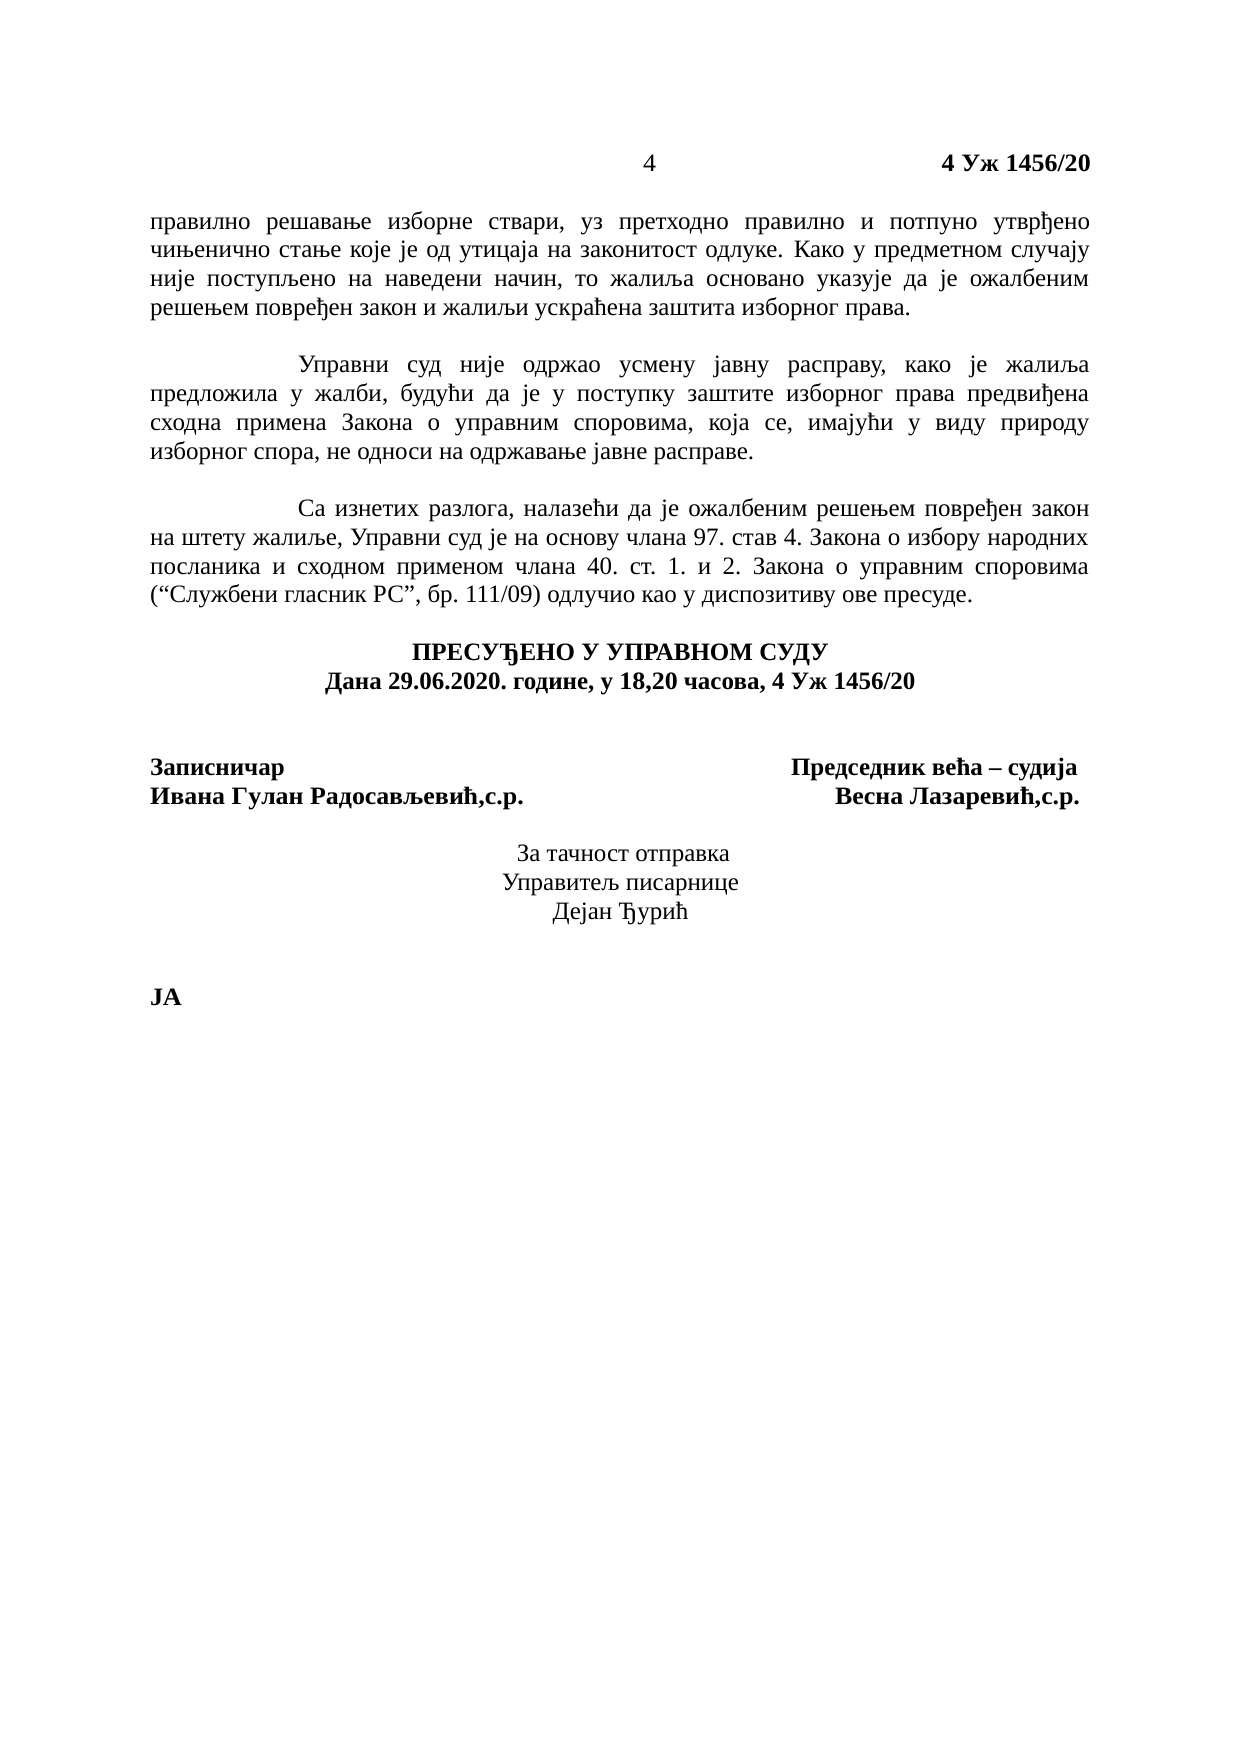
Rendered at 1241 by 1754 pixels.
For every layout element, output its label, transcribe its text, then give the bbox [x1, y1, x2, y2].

text Ивана Гулан Радосављевић,с.р. Весна Лазаревић,с.р. [150, 781, 1090, 809]
text Управни суд није одржао усмену јавну расправу, како је жалиља предложила у жалби, будући да је у поступку заштите изборног права предвиђена сходна примена Закона о управним споровима, која се, имајући у виду природу изборног спора, не односи на одржавање јавне расправе. [150, 349, 1090, 464]
text правилно решавање изборне ствари, уз претходно правилно и потпуно утврђено чињенично стање које је од утицаја на законитост одлуке. Како у предметном случају није поступљено на наведени начин, то жалиља основано указује да је ожалбеним решењем повређен закон и жалиљи ускраћена заштита изборног права. [150, 206, 1090, 321]
text Дана 29.06.2020. године, у 18,20 часова, 4 Уж 1456/20 [150, 666, 1090, 694]
text За тачност отправка [150, 838, 1090, 867]
text ПРЕСУЂЕНО У УПРАВНОМ СУДУ [150, 637, 1090, 666]
text Дејан Ђурић [150, 896, 1090, 924]
text Записничар Председник већа – судија [150, 752, 1090, 781]
text ЈА [150, 982, 1090, 1011]
text Управитељ писарнице [150, 867, 1090, 896]
text Са изнетих разлога, налазећи да је ожалбеним решењем повређен закон на штету жалиље, Управни суд је на основу члана 97. став 4. Закона о избору народних посланика и сходном применом члана 40. ст. 1. и 2. Закона о управним споровима (“Службени гласник РС”, бр. 111/09) одлучио као у диспозитиву ове пресуде. [150, 493, 1090, 608]
